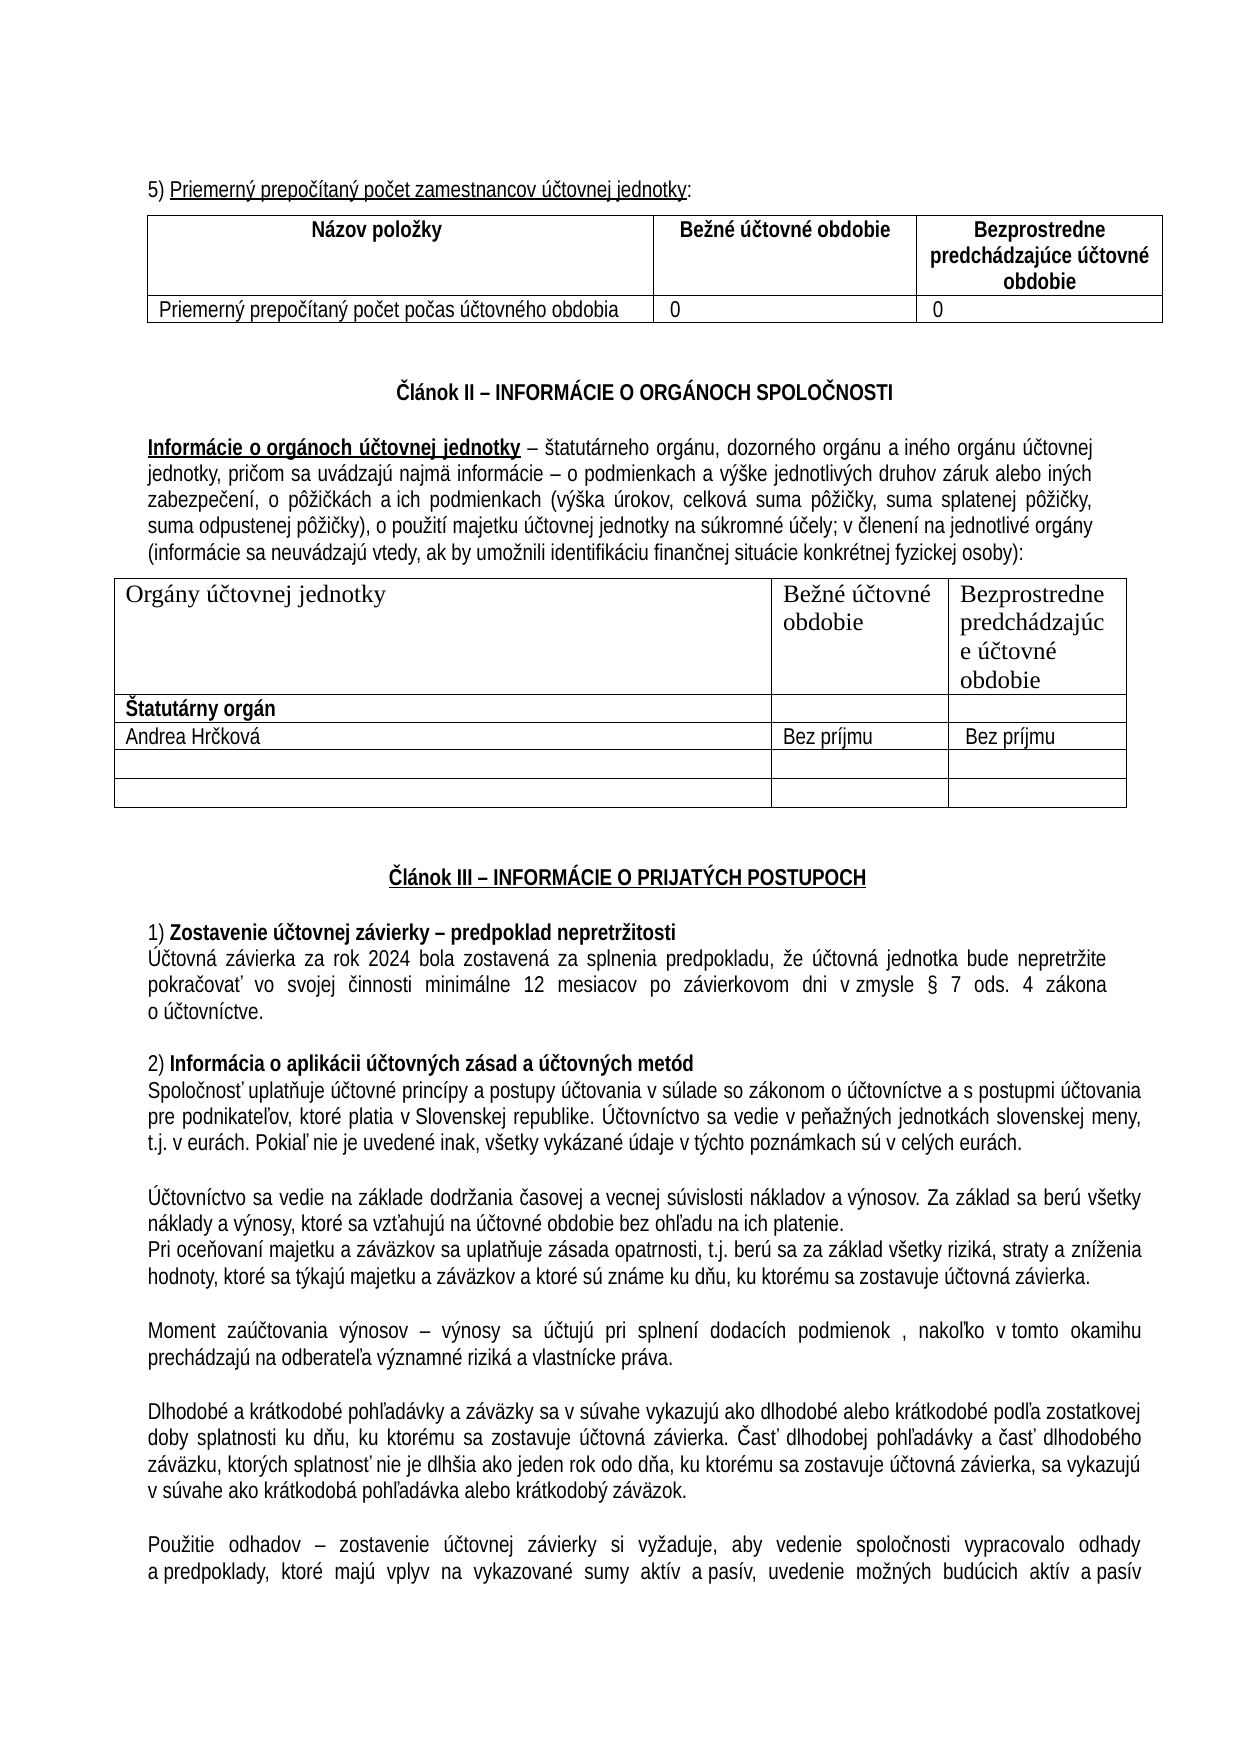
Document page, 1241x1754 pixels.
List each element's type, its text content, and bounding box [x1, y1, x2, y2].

text Účtovná závierka za rok 2024 bola zostavená za splnenia predpokladu, že účtovná jednotka bude nepretržite pokračovať vo svojej činnosti minimálne 12 mesiacov po závierkovom dni v zmysle § 7 ods. 4 zákona o účtovníctve. [148, 945, 1107, 1024]
table_cell Andrea Hrčková [115, 723, 771, 749]
table_cell 0 [654, 296, 916, 322]
text Účtovníctvo sa vedie na základe dodržania časovej a vecnej súvislosti nákladov a výnosov. Za základ sa berú všetky náklady a výnosy, ktoré sa vzťahujú na účtovné obdobie bez ohľadu na ich platenie. [148, 1184, 1141, 1236]
table_cell Bez príjmu [772, 723, 948, 749]
table_cell [772, 695, 948, 722]
text Dlhodobé a krátkodobé pohľadávky a záväzky sa v súvahe vykazujú ako dlhodobé alebo krátkodobé podľa zostatkovej doby splatnosti ku dňu, ku ktorému sa zostavuje účtovná závierka. Časť dlhodobej pohľadávky a časť dlhodobého záväzku, ktorých splatnosť nie je dlhšia ako jeden rok odo dňa, ku ktorému sa zostavuje účtovná závierka, sa vykazujú v súvahe ako krátkodobá pohľadávka alebo krátkodobý záväzok. [148, 1398, 1141, 1503]
text Moment zaúčtovania výnosov – výnosy sa účtujú pri splnení dodacích podmienok , nakoľko v tomto okamihu prechádzajú na odberateľa významné riziká a vlastnícke práva. [148, 1317, 1141, 1370]
text Informácie o orgánoch účtovnej jednotky – štatutárneho orgánu, dozorného orgánu a iného orgánu účtovnej jednotky, pričom sa uvádzajú najmä informácie – o podmienkach a výške jednotlivých druhov záruk alebo iných zabezpečení, o pôžičkách a ich podmienkach (výška úrokov, celková suma pôžičky, suma splatenej pôžičky, suma odpustenej pôžičky), o použití majetku účtovnej jednotky na súkromné účely; v členení na jednotlivé orgány (informácie sa neuvádzajú vtedy, ak by umožnili identifikáciu finančnej situácie konkrétnej fyzickej osoby): [148, 433, 1093, 565]
table_cell Bez príjmu [949, 723, 1126, 749]
text Spoločnosť uplatňuje účtovné princípy a postupy účtovania v súlade so zákonom o účtovníctve a s postupmi účtovania pre podnikateľov, ktoré platia v Slovenskej republike. Účtovníctvo sa vedie v peňažných jednotkách slovenskej meny, t.j. v eurách. Pokiaľ nie je uvedené inak, všetky vykázané údaje v týchto poznámkach sú v celých eurách. [148, 1077, 1141, 1156]
text 2) Informácia o aplikácii účtovných zásad a účtovných metód [148, 1050, 1107, 1077]
table_cell [115, 750, 771, 778]
table_header Bežné účtovné obdobie [772, 579, 948, 694]
table_header Názov položky [148, 216, 653, 294]
table_cell [949, 779, 1126, 807]
text Použitie odhadov – zostavenie účtovnej závierky si vyžaduje, aby vedenie spoločnosti vypracovalo odhady a predpoklady, ktoré majú vplyv na vykazované sumy aktív a pasív, uvedenie možných budúcich aktív a pasív [148, 1531, 1141, 1584]
table_cell [772, 750, 948, 778]
table_cell [949, 695, 1126, 722]
table_cell [115, 779, 771, 807]
text Článok II – INFORMÁCIE O ORGÁNOCH SPOLOČNOSTI [148, 379, 1141, 405]
table_cell Štatutárny orgán [115, 695, 771, 722]
table_cell Priemerný prepočítaný počet počas účtovného obdobia [148, 296, 653, 322]
table_cell [949, 750, 1126, 778]
table_header Orgány účtovnej jednotky [115, 579, 771, 694]
table_cell [772, 779, 948, 807]
table_header Bežné účtovné obdobie [654, 216, 916, 294]
text 5) Priemerný prepočítaný počet zamestnancov účtovnej jednotky: [148, 176, 1093, 202]
table_cell 0 [917, 296, 1162, 322]
table_header Bezprostredne predchádzajúce účtovné obdobie [917, 216, 1162, 294]
table_header Bezprostredne predchádzajúce účtovné obdobie [949, 579, 1126, 694]
text Článok III – INFORMÁCIE O PRIJATÝCH POSTUPOCH [148, 864, 1107, 891]
text Pri oceňovaní majetku a záväzkov sa uplatňuje zásada opatrnosti, t.j. berú sa za základ všetky riziká, straty a zníženia hodnoty, ktoré sa týkajú majetku a záväzkov a ktoré sú známe ku dňu, ku ktorému sa zostavuje účtovná závierka. [148, 1236, 1141, 1289]
text 1) Zostavenie účtovnej závierky – predpoklad nepretržitosti [148, 918, 1107, 945]
